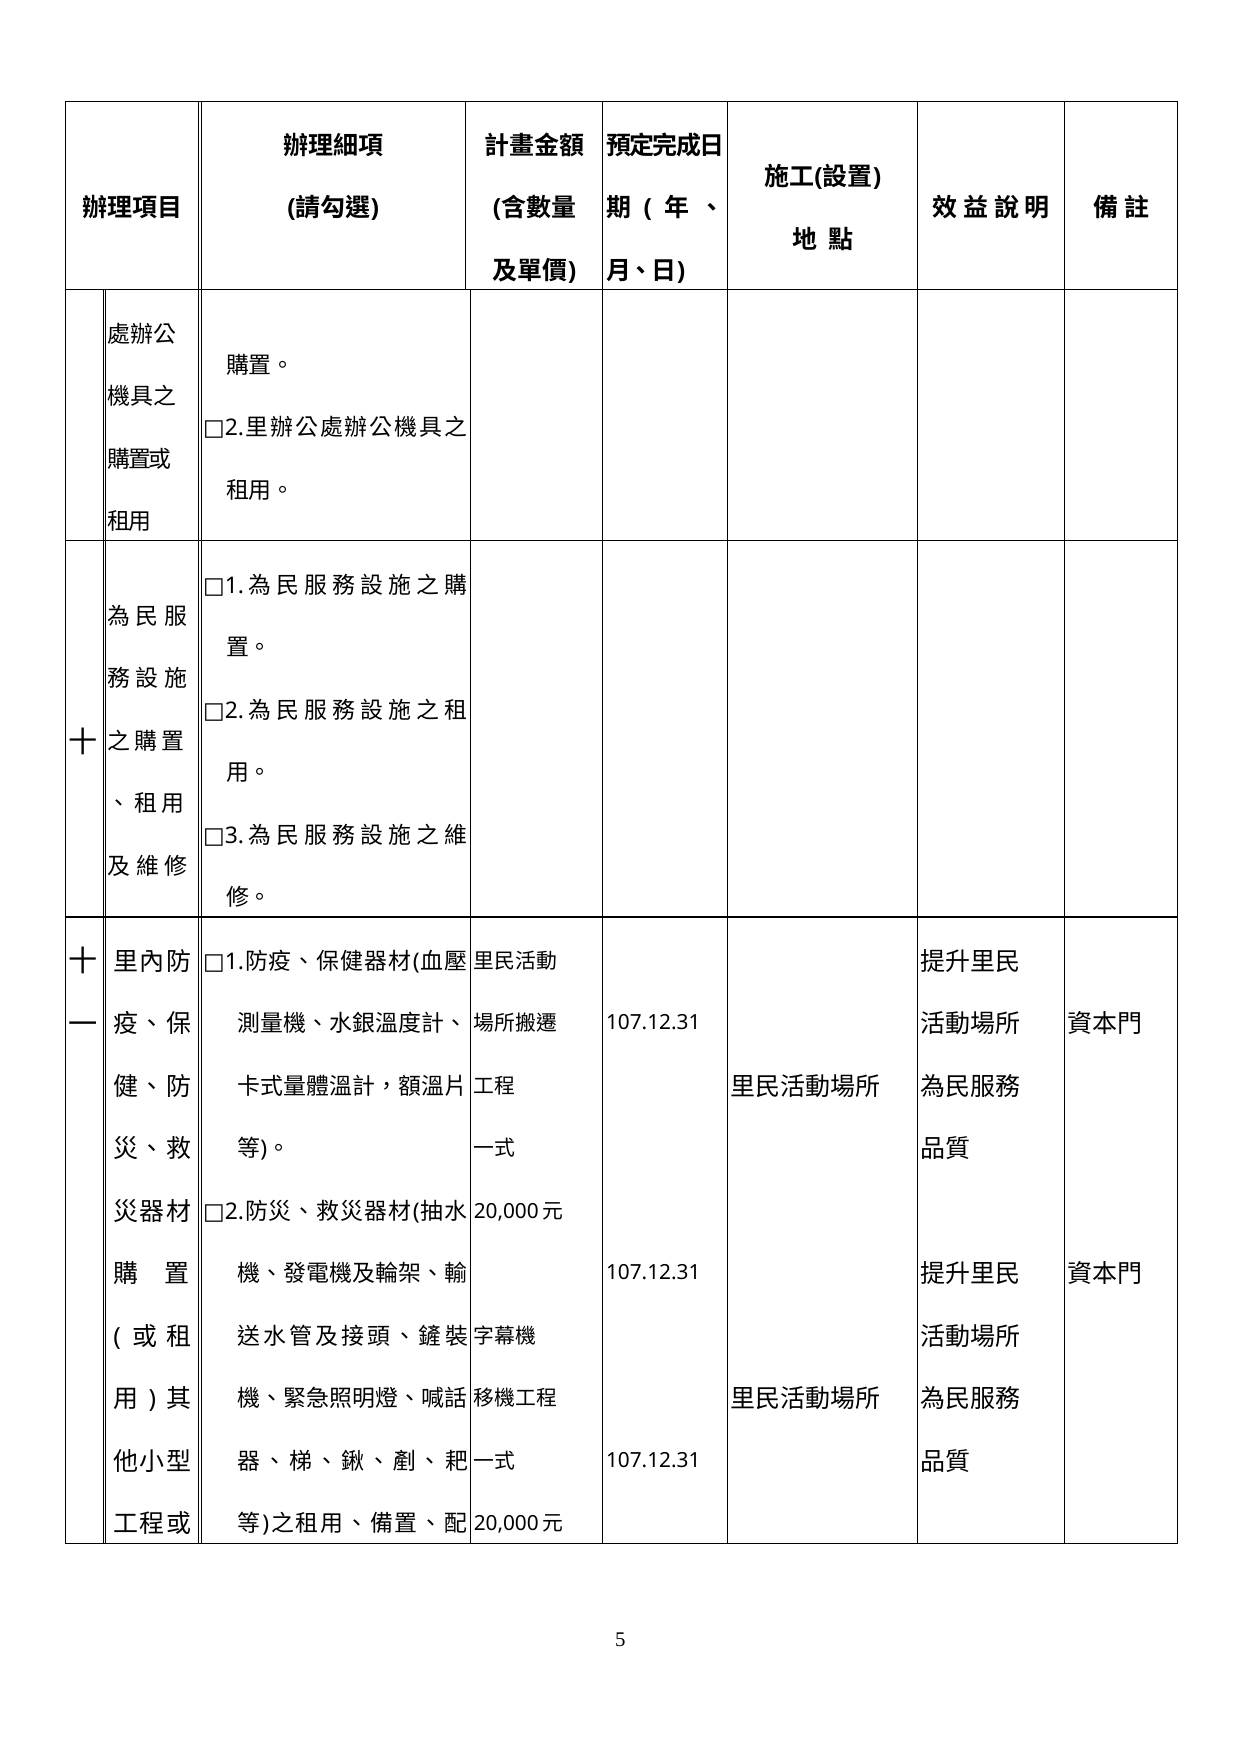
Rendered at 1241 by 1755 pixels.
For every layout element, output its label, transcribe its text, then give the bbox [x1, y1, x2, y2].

table_cell 資本門 資本門 [1065, 918, 1177, 1542]
table_cell [603, 541, 727, 916]
table_cell □1.為民服務設施之購置。 □2.為民服務設施之租用。 □3.為民服務設施之維修。 [202, 541, 470, 916]
table_cell □1.防疫、保健器材(血壓測量機、水銀溫度計、卡式量體溫計，額溫片等)。 □2.防災、救災器材(抽水機、發電機及輪架、輸送水管及接頭、鏟裝機、緊急照明燈、喊話器、梯、鍬、剷、耙等)之租用、備置、配 [202, 918, 470, 1542]
table_cell [603, 290, 727, 540]
table_cell [471, 290, 602, 540]
table_cell 購置。 □2.里辦公處辦公機具之租用。 [202, 290, 470, 540]
table_header 備 註 [1065, 102, 1177, 289]
table_header 施工(設置) 地 點 [728, 102, 917, 289]
table_cell [918, 541, 1064, 916]
table_cell [471, 541, 602, 916]
table_cell [918, 290, 1064, 540]
table_cell [1065, 541, 1177, 916]
table_cell [728, 541, 917, 916]
table_cell [728, 290, 917, 540]
table_cell 處辦公機具之 購置或 租用 [106, 290, 198, 540]
table_cell 107.12.31 107.12.31 107.12.31 [603, 918, 727, 1542]
table_cell 十 [66, 541, 103, 916]
table_header 辦理項目 [66, 102, 198, 289]
table_header 計畫金額 (含數量 及單價) [466, 102, 602, 289]
table_cell [66, 290, 103, 540]
table_cell 提升里民 活動場所 為民服務 品質 提升里民 活動場所 為民服務 品質 [918, 918, 1064, 1542]
table_cell 為民服務設施 之 購 置 、 租 用 及 維 修 [106, 541, 198, 916]
table_cell 里民活動場所 里民活動場所 [728, 918, 917, 1542]
table_cell [1065, 290, 1177, 540]
table_header 效 益 說 明 [918, 102, 1064, 289]
table_cell 里內防疫、保健、防災、救災器材購置(或租用)其他小型工程或 [106, 918, 198, 1542]
table_cell 十一 [66, 918, 103, 1542]
table_header 辦理細項 (請勾選) [202, 102, 465, 289]
table_cell 里民活動 場所搬遷 工程 一式 20,000元 字幕機 移機工程 一式 20,000元 [471, 918, 602, 1542]
table_header 預定完成日期(年、月、日) [603, 102, 727, 289]
